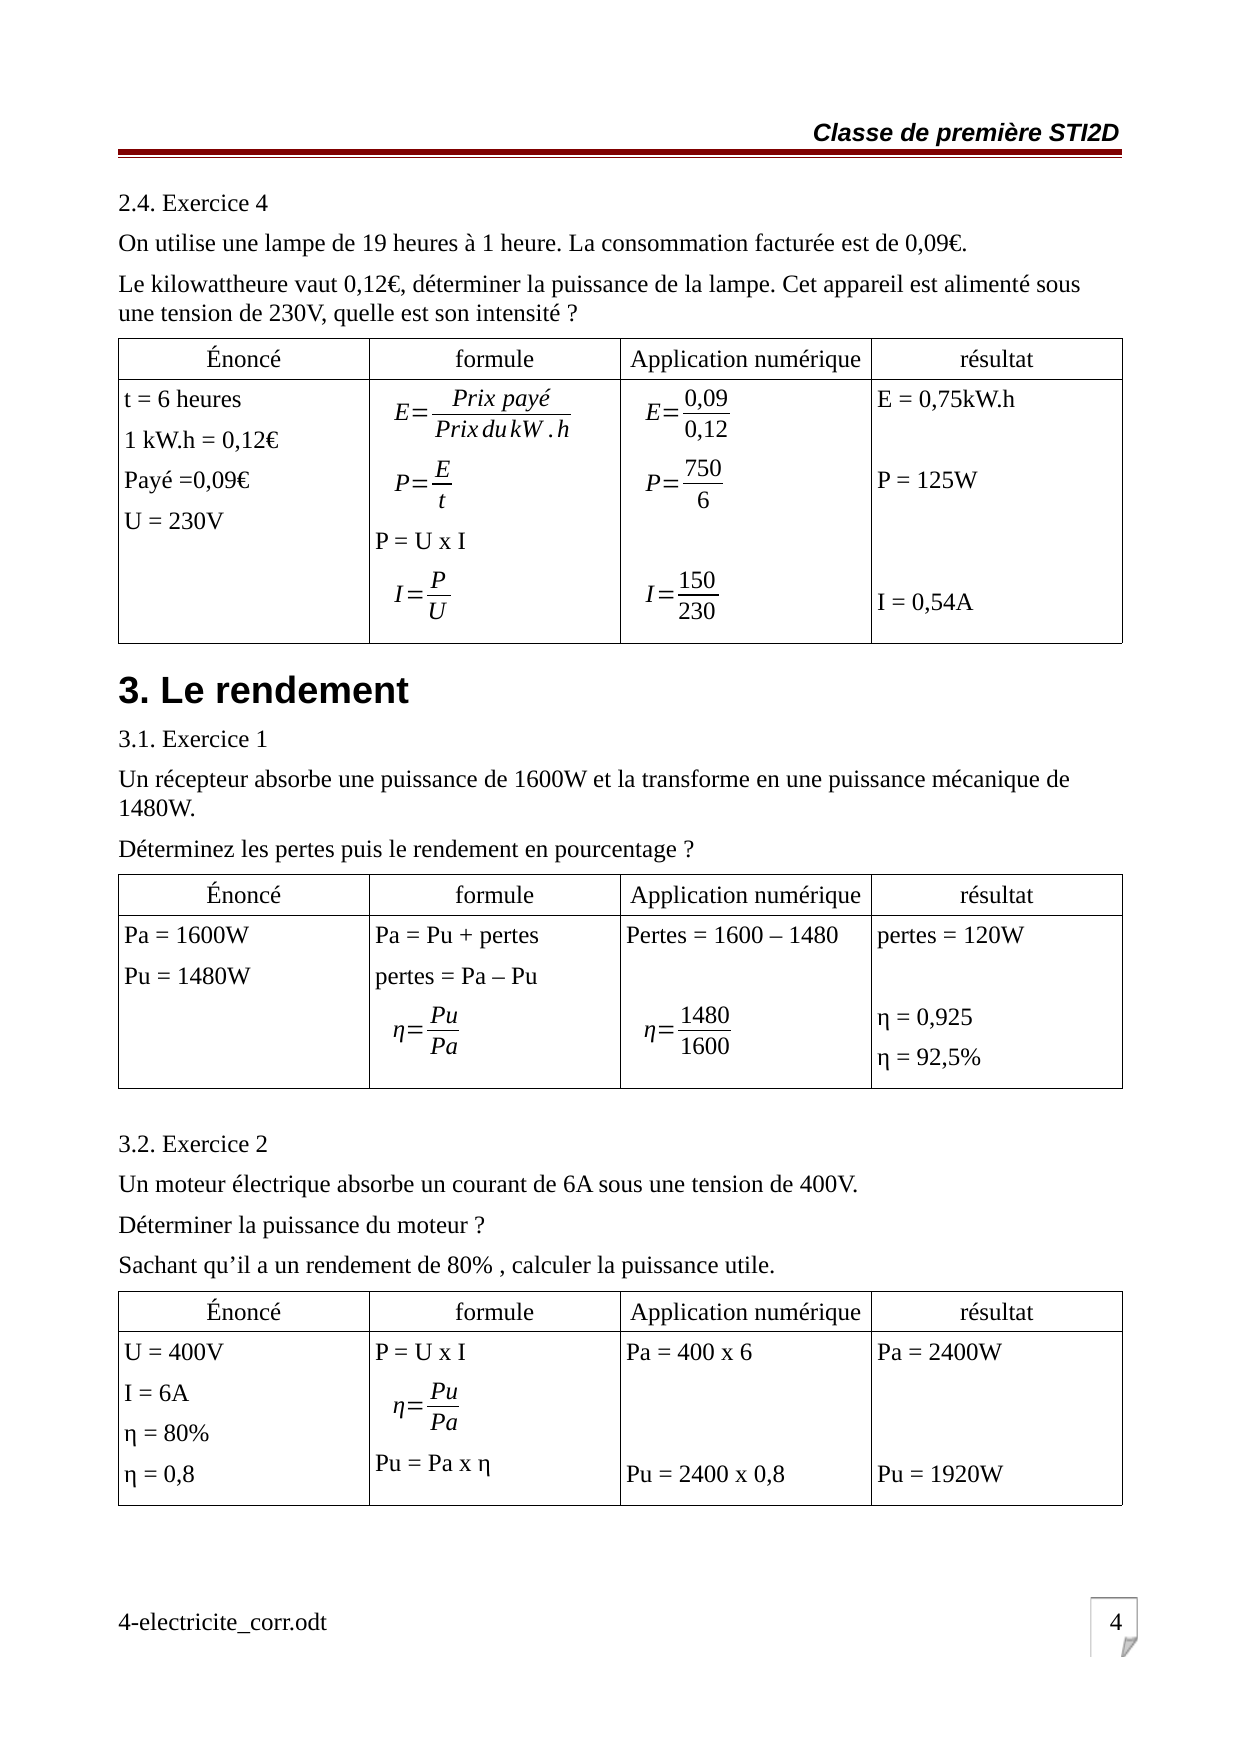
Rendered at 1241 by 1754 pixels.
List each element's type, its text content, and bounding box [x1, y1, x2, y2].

table_header résultat [872, 339, 1122, 378]
text Un récepteur absorbe une puissance de 1600W et la transforme en une puissance mécanique de 1480W. [118, 764, 1122, 822]
text Un moteur électrique absorbe un courant de 6A sous une tension de 400V. [118, 1169, 1122, 1198]
subtitle 3. Le rendement [118, 668, 1122, 712]
text Déterminer la puissance du moteur ? [118, 1210, 1122, 1239]
table_cell P = U x I [370, 380, 620, 643]
text Sachant qu’il a un rendement de 80% , calculer la puissance utile. [118, 1251, 1122, 1279]
text 3.2. Exercice 2 [118, 1129, 1122, 1158]
table_header résultat [872, 875, 1122, 915]
table_header formule [370, 1292, 620, 1331]
text Le kilowattheure vaut 0,12€, déterminer la puissance de la lampe. Cet appareil est alimenté sous une tension de 230V, quelle est son intensité ? [118, 269, 1122, 326]
table_cell U = 400V I = 6A η = 80% η = 0,8 [119, 1332, 369, 1505]
table_header Énoncé [119, 875, 369, 915]
text Déterminez les pertes puis le rendement en pourcentage ? [118, 834, 1122, 863]
table_header Application numérique [621, 339, 871, 378]
table_cell Pa = 400 x 6 Pu = 2400 x 0,8 [621, 1332, 871, 1505]
table_header Énoncé [119, 339, 369, 378]
text On utilise une lampe de 19 heures à 1 heure. La consommation facturée est de 0,09€. [118, 228, 1122, 257]
table_header formule [370, 339, 620, 378]
table_header résultat [872, 1292, 1122, 1331]
text 3.1. Exercice 1 [118, 724, 1122, 753]
table_header Énoncé [119, 1292, 369, 1331]
table_header Application numérique [621, 875, 871, 915]
table_header Application numérique [621, 1292, 871, 1331]
table_cell E = 0,75kW.h P = 125W I = 0,54A [872, 380, 1122, 643]
table_header formule [370, 875, 620, 915]
table_cell pertes = 120W η = 0,925 η = 92,5% [872, 916, 1122, 1088]
table_cell [621, 380, 871, 643]
table_cell t = 6 heures 1 kW.h = 0,12€ Payé =0,09€ U = 230V [119, 380, 369, 643]
table_cell Pa = Pu + pertes pertes = Pa – Pu [370, 916, 620, 1088]
table_cell Pertes = 1600 – 1480 [621, 916, 871, 1088]
table_cell P = U x I Pu = Pa x η [370, 1332, 620, 1505]
table_cell Pa = 1600W Pu = 1480W [119, 916, 369, 1088]
text 2.4. Exercice 4 [118, 188, 1122, 217]
table_cell Pa = 2400W Pu = 1920W [872, 1332, 1122, 1505]
